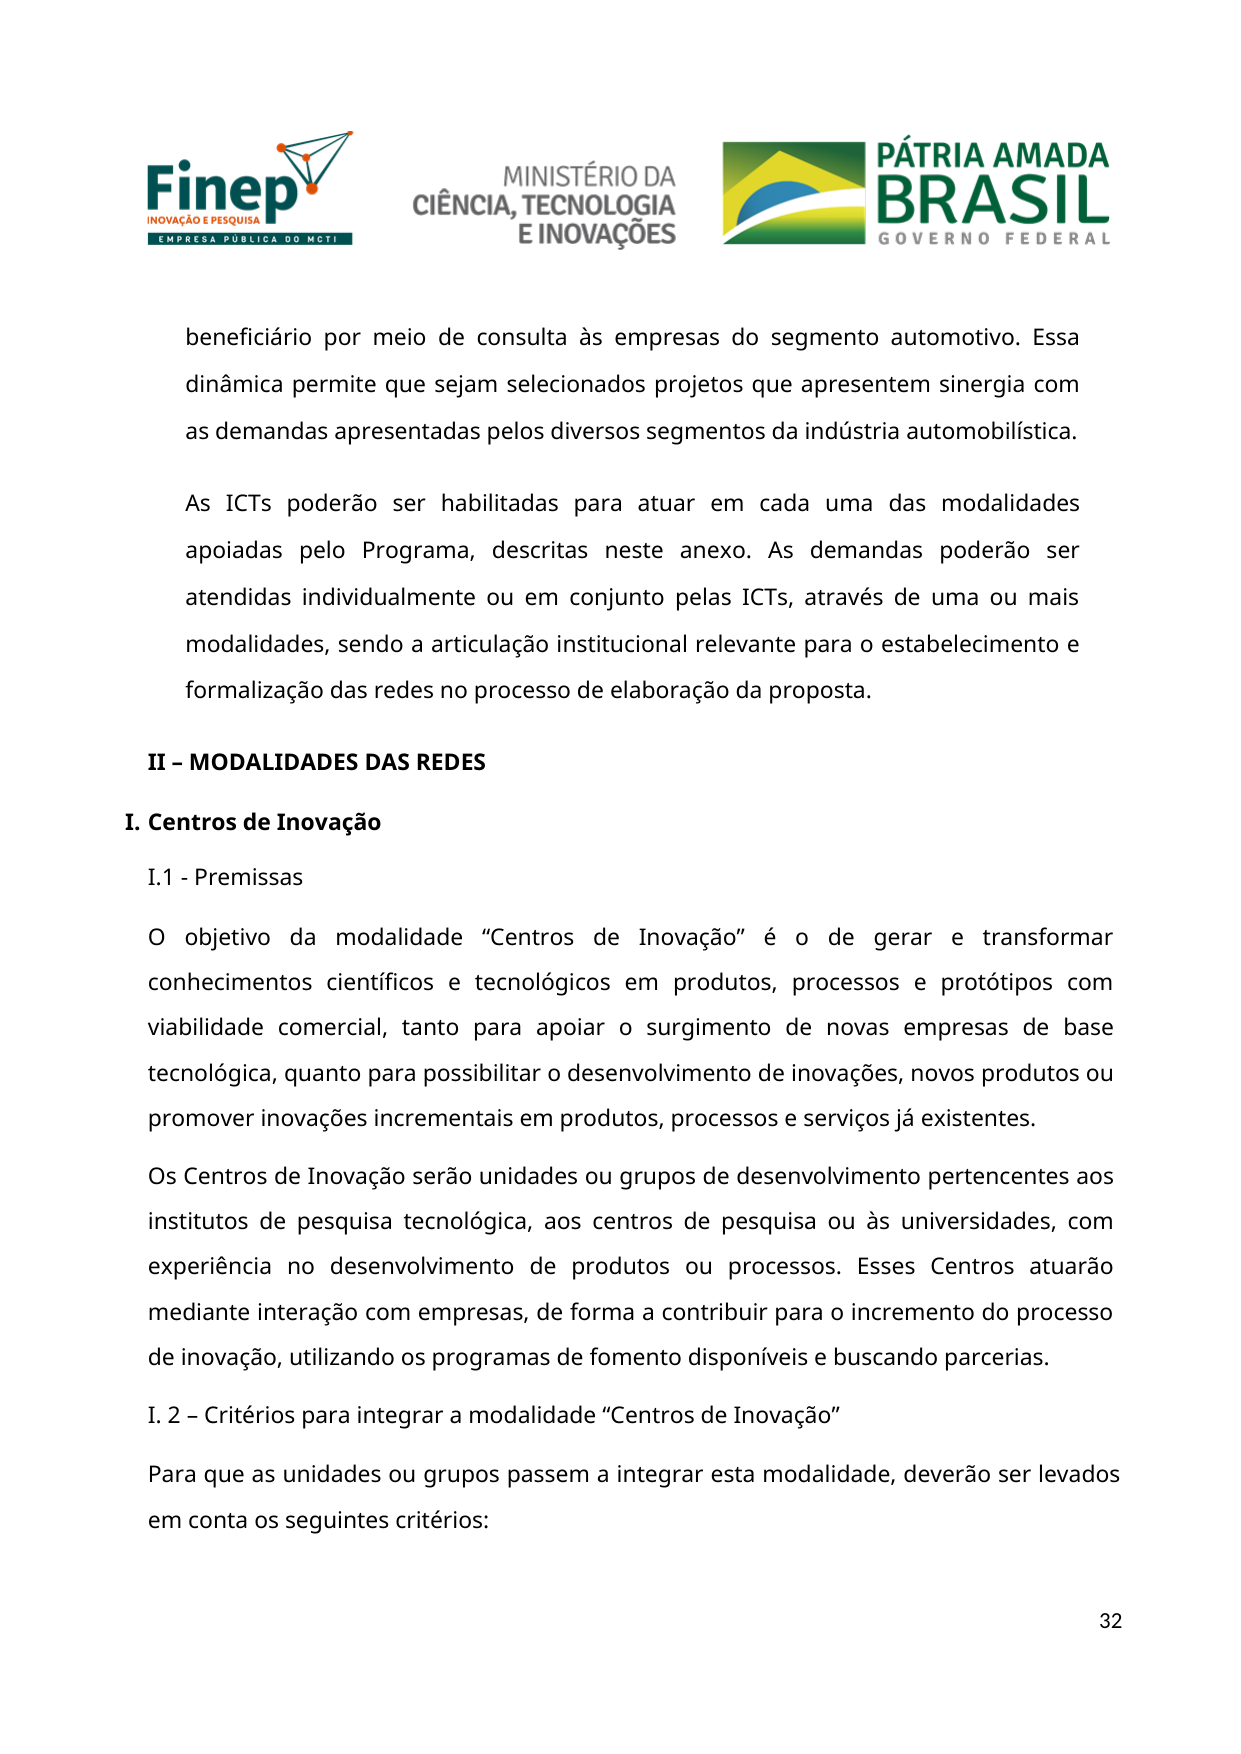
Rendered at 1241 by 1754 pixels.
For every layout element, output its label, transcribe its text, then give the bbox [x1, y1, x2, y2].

text Os Centros de Inovação serão unidades ou grupos de desenvolvimento pertencentes aos institutos de pesquisa tecnológica, aos centros de pesquisa ou às universidades, com experiência no desenvolvimento de produtos ou processos. Esses Centros atuarão mediante interação com empresas, de forma a contribuir para o incremento do processo de inovação, utilizando os programas de fomento disponíveis e buscando parcerias. [148, 1159, 1115, 1372]
text I. 2 – Critérios para integrar a modalidade “Centros de Inovação” [148, 1399, 1122, 1430]
text beneficiário por meio de consulta às empresas do segmento automotivo. Essa dinâmica permite que sejam selecionados projetos que apresentem sinergia com as demandas apresentadas pelos diversos segmentos da indústria automobilística. [185, 321, 1081, 446]
text I.1 - Premissas [148, 861, 1122, 892]
text As ICTs poderão ser habilitadas para atuar em cada uma das modalidades apoiadas pelo Programa, descritas neste anexo. As demandas poderão ser atendidas individualmente ou em conjunto pelas ICTs, através de uma ou mais modalidades, sendo a articulação institucional relevante para o estabelecimento e formalização das redes no processo de elaboração da proposta. [185, 487, 1081, 706]
text II – MODALIDADES DAS REDES [148, 746, 1081, 778]
list Centros de Inovação [125, 806, 1122, 837]
text O objetivo da modalidade “Centros de Inovação” é o de gerar e transformar conhecimentos científicos e tecnológicos em produtos, processos e protótipos com viabilidade comercial, tanto para apoiar o surgimento de novas empresas de base tecnológica, quanto para possibilitar o desenvolvimento de inovações, novos produtos ou promover inovações incrementais em produtos, processos e serviços já existentes. [148, 921, 1115, 1133]
text Para que as unidades ou grupos passem a integrar esta modalidade, deverão ser levados em conta os seguintes critérios: [148, 1458, 1122, 1535]
